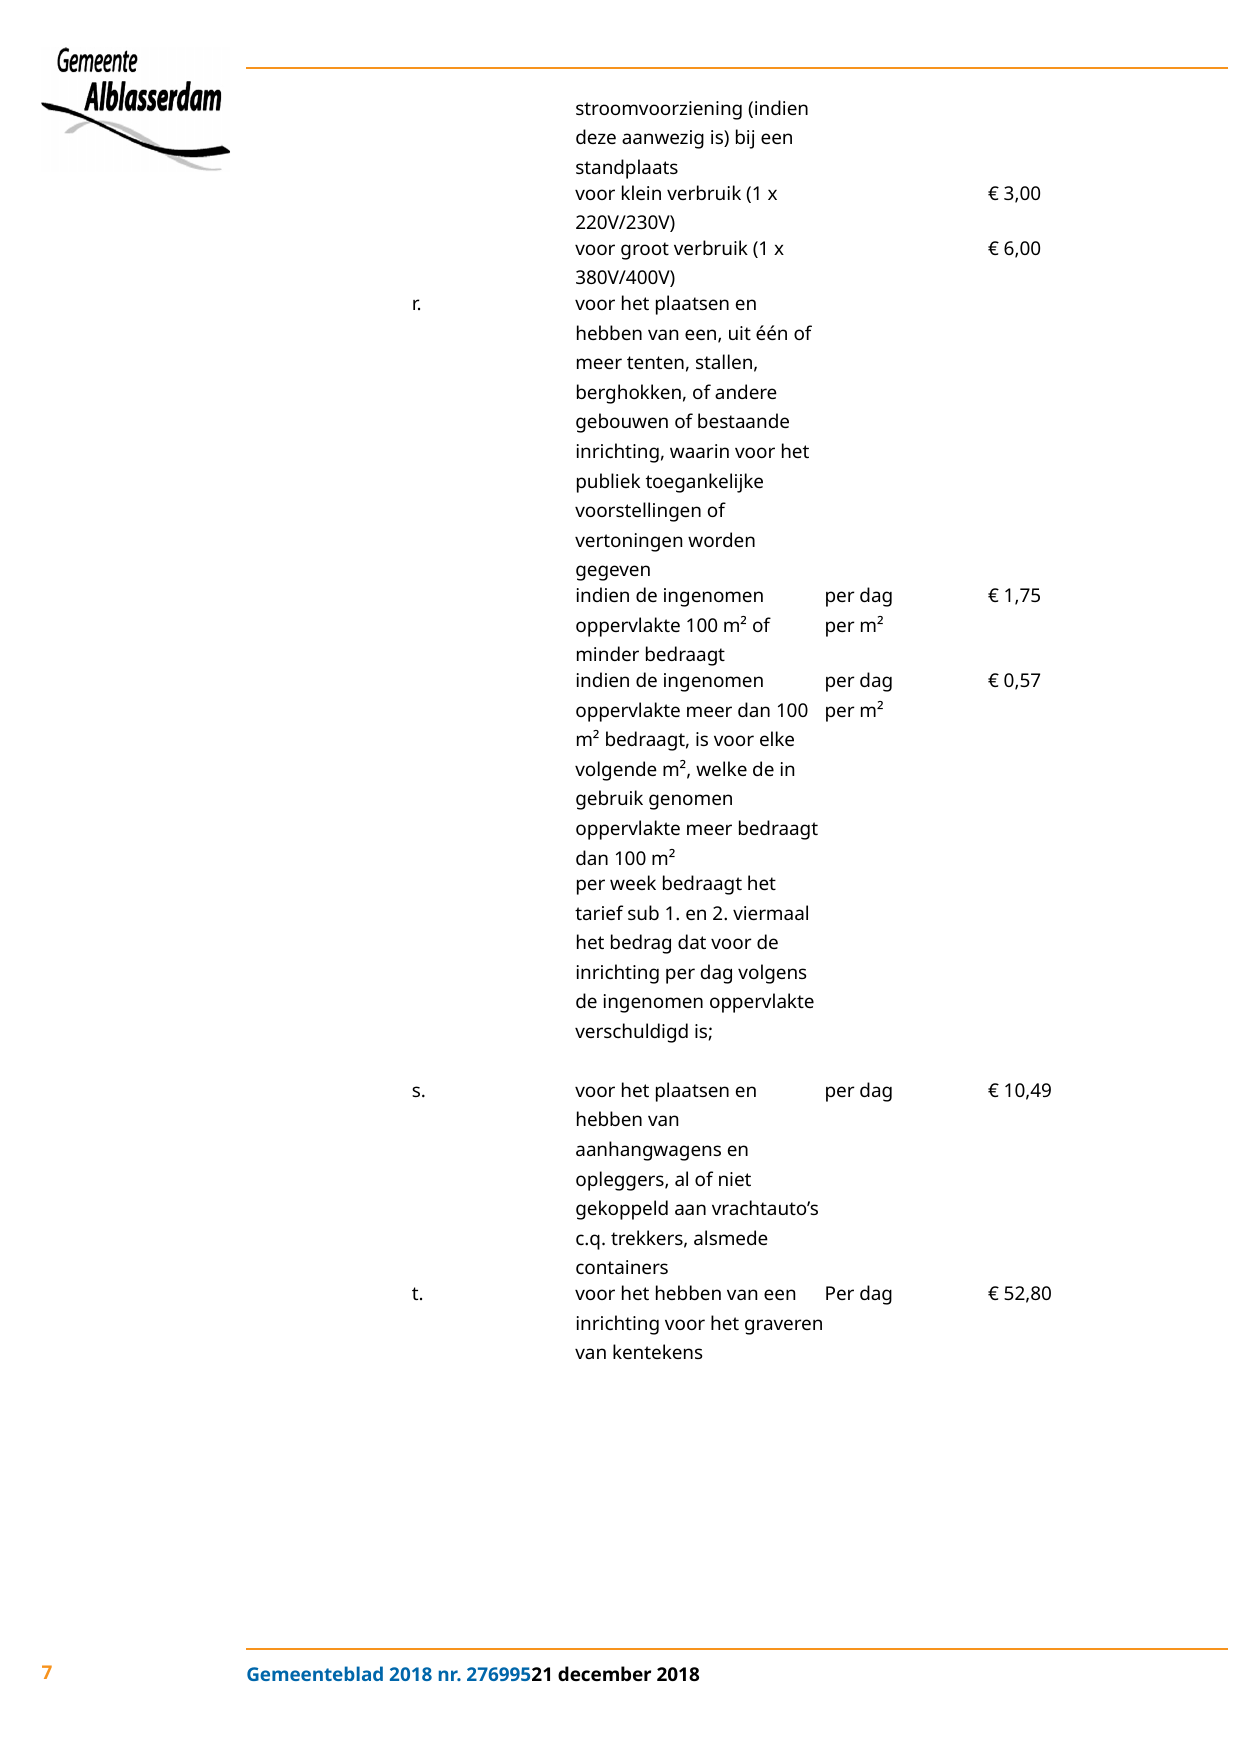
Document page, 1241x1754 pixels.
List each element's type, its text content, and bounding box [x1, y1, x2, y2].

table_cell stroomvoorziening (indien deze aanwezig is) bij een standplaats [575, 95, 824, 180]
table_cell € 0,57 [988, 667, 1152, 870]
table_cell voor klein verbruik (1 x 220V/230V) [575, 180, 824, 235]
table_cell [824, 235, 988, 290]
table_cell voor groot verbruik (1 x 380V/400V) [575, 235, 824, 290]
table_cell [248, 290, 412, 582]
table_cell [988, 95, 1152, 180]
table_cell [412, 667, 575, 870]
table_cell [412, 235, 575, 290]
table_cell € 6,00 [988, 235, 1152, 290]
table_header voor het plaatsen en hebben van aanhangwagens en opleggers, al of niet gekoppeld aan vrachtauto’s c.q. trekkers, alsmede containers [575, 1077, 824, 1280]
table_cell Per dag [824, 1280, 988, 1365]
table_cell indien de ingenomen oppervlakte 100 m² of minder bedraagt [575, 582, 824, 667]
table_cell [824, 180, 988, 235]
table_cell [824, 95, 988, 180]
table_cell t. [412, 1280, 575, 1365]
table_cell [248, 1280, 412, 1365]
table_cell indien de ingenomen oppervlakte meer dan 100 m² bedraagt, is voor elke volgende m², welke de in gebruik genomen oppervlakte meer bedraagt dan 100 m² [575, 667, 824, 870]
table_cell [412, 180, 575, 235]
table_cell [988, 870, 1152, 1044]
table_cell € 52,80 [988, 1280, 1152, 1365]
table_cell [248, 180, 412, 235]
table_cell [248, 667, 412, 870]
table_cell [824, 870, 988, 1044]
table_cell r. [412, 290, 575, 582]
table_cell [248, 870, 412, 1044]
table_cell [412, 582, 575, 667]
table_cell [248, 582, 412, 667]
table_cell voor het plaatsen en hebben van een, uit één of meer tenten, stallen, berghokken, of andere gebouwen of bestaande inrichting, waarin voor het publiek toegankelijke voorstellingen of vertoningen worden gegeven [575, 290, 824, 582]
table_header per dag [824, 1077, 988, 1280]
table_cell [248, 95, 412, 180]
table_header s. [412, 1077, 575, 1280]
table_cell [412, 95, 575, 180]
table_cell per dag per m² [824, 582, 988, 667]
table_cell € 3,00 [988, 180, 1152, 235]
table_header [248, 1077, 412, 1280]
table_cell [248, 235, 412, 290]
table_cell [824, 290, 988, 582]
table_cell [412, 870, 575, 1044]
picture [41, 47, 231, 172]
table_cell per week bedraagt het tarief sub 1. en 2. viermaal het bedrag dat voor de inrichting per dag volgens de ingenomen oppervlakte verschuldigd is; [575, 870, 824, 1044]
table_header € 10,49 [988, 1077, 1152, 1280]
table_cell € 1,75 [988, 582, 1152, 667]
table_cell voor het hebben van een inrichting voor het graveren van kentekens [575, 1280, 824, 1365]
table_cell per dag per m² [824, 667, 988, 870]
table_cell [988, 290, 1152, 582]
